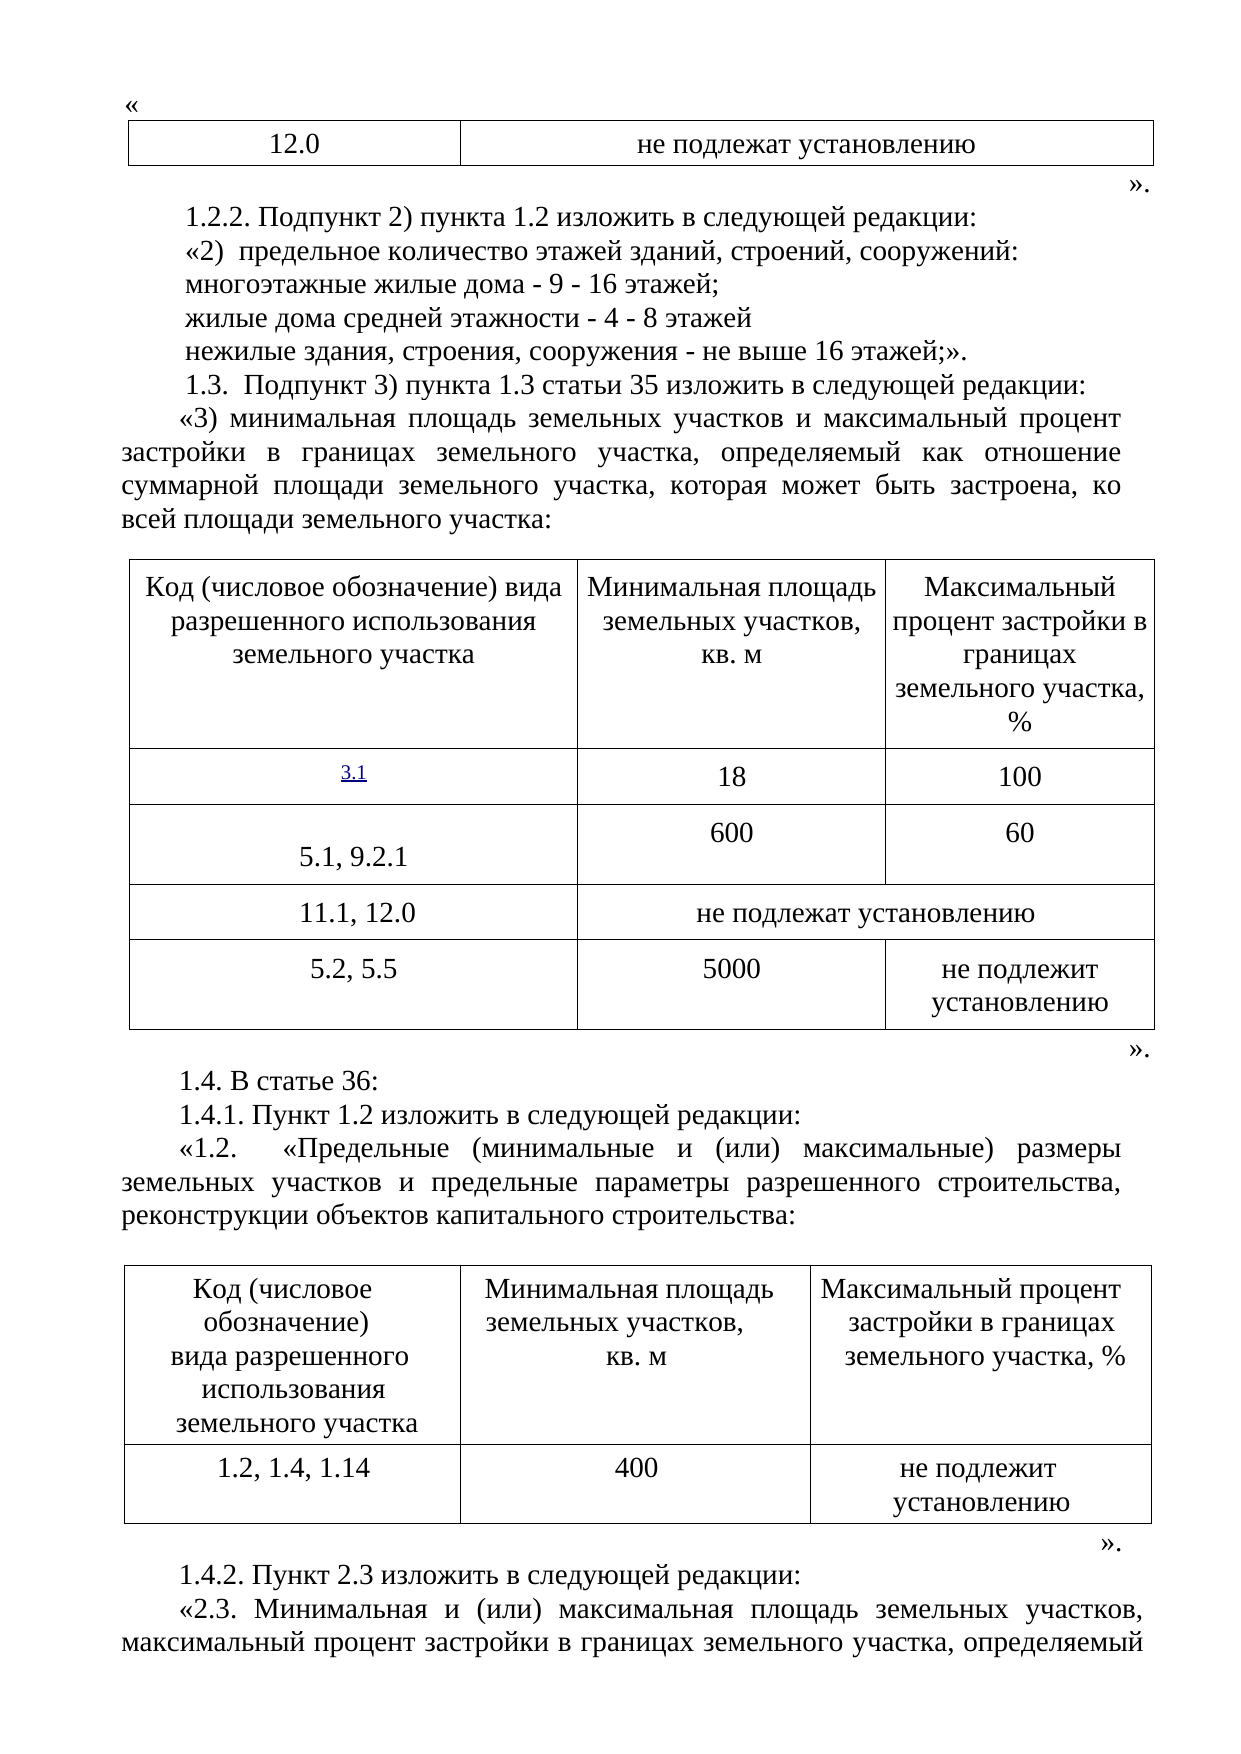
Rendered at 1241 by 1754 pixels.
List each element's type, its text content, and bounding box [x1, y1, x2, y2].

text «3) минимальная площадь земельных участков и максимальный процент застройки в границах земельного участка, определяемый как отношение суммарной площади земельного участка, которая может быть застроена, ко всей площади земельного участка: [121, 400, 1122, 534]
table_cell 400 [461, 1445, 810, 1523]
text «2) предельное количество этажей зданий, строений, сооружений: [121, 233, 1152, 266]
list ». [121, 1524, 1122, 1557]
table_header 12.0 [129, 121, 460, 165]
table_header Минимальная площадь земельных участков, кв. м [578, 560, 885, 748]
table_cell не подлежит установлению [811, 1445, 1151, 1523]
text 1.4.1. Пункт 1.2 изложить в следующей редакции: [121, 1097, 1122, 1130]
text 1.4. В статье 36: [121, 1063, 1122, 1097]
table_cell 3.1 [130, 749, 577, 804]
text «1.2. «Предельные (минимальные и (или) максимальные) размеры земельных участков и предельные параметры разрешенного строительства, реконструкции объектов капитального строительства: [121, 1130, 1122, 1231]
table_cell 5.2, 5.5 [130, 940, 577, 1029]
table_cell 11.1, 12.0 [130, 885, 577, 939]
table_cell 5.1, 9.2.1 [130, 805, 577, 883]
table_cell 5000 [578, 940, 885, 1029]
table_cell 60 [886, 805, 1154, 883]
text ». [177, 1030, 1150, 1063]
table_header Код (числовое обозначение) вида разрешенного использования земельного участка [130, 560, 577, 748]
table_header Минимальная площадь земельных участков, кв. м [461, 1266, 810, 1444]
table_header не подлежат установлению [461, 121, 1153, 165]
text нежилые здания, строения, сооружения - не выше 16 этажей;». [121, 333, 1152, 367]
text 1.3. Подпункт 3) пункта 1.3 статьи 35 изложить в следующей редакции: [121, 367, 1152, 400]
text « [121, 86, 1150, 119]
table_header Код (числовое обозначение) вида разрешенного использования земельного участка [125, 1266, 460, 1444]
table_cell 18 [578, 749, 885, 804]
text «2.3. Минимальная и (или) максимальная площадь земельных участков, максимальный процент застройки в границах земельного участка, определяемый [121, 1591, 1144, 1658]
text ». [177, 166, 1150, 199]
table_header Максимальный процент застройки в границах земельного участка, % [811, 1266, 1151, 1444]
text жилые дома средней этажности - 4 - 8 этажей [121, 300, 1152, 333]
table_cell 1.2, 1.4, 1.14 [125, 1445, 460, 1523]
text 1.4.2. Пункт 2.3 изложить в следующей редакции: [121, 1557, 1144, 1591]
table_cell не подлежит установлению [886, 940, 1154, 1029]
table_cell 600 [578, 805, 885, 883]
text многоэтажные жилые дома - 9 - 16 этажей; [121, 266, 1152, 300]
table_header Максимальный процент застройки в границах земельного участка, % [886, 560, 1154, 748]
table_cell не подлежат установлению [578, 885, 1154, 939]
table_cell 100 [886, 749, 1154, 804]
text 1.2.2. Подпункт 2) пункта 1.2 изложить в следующей редакции: [121, 199, 1152, 233]
